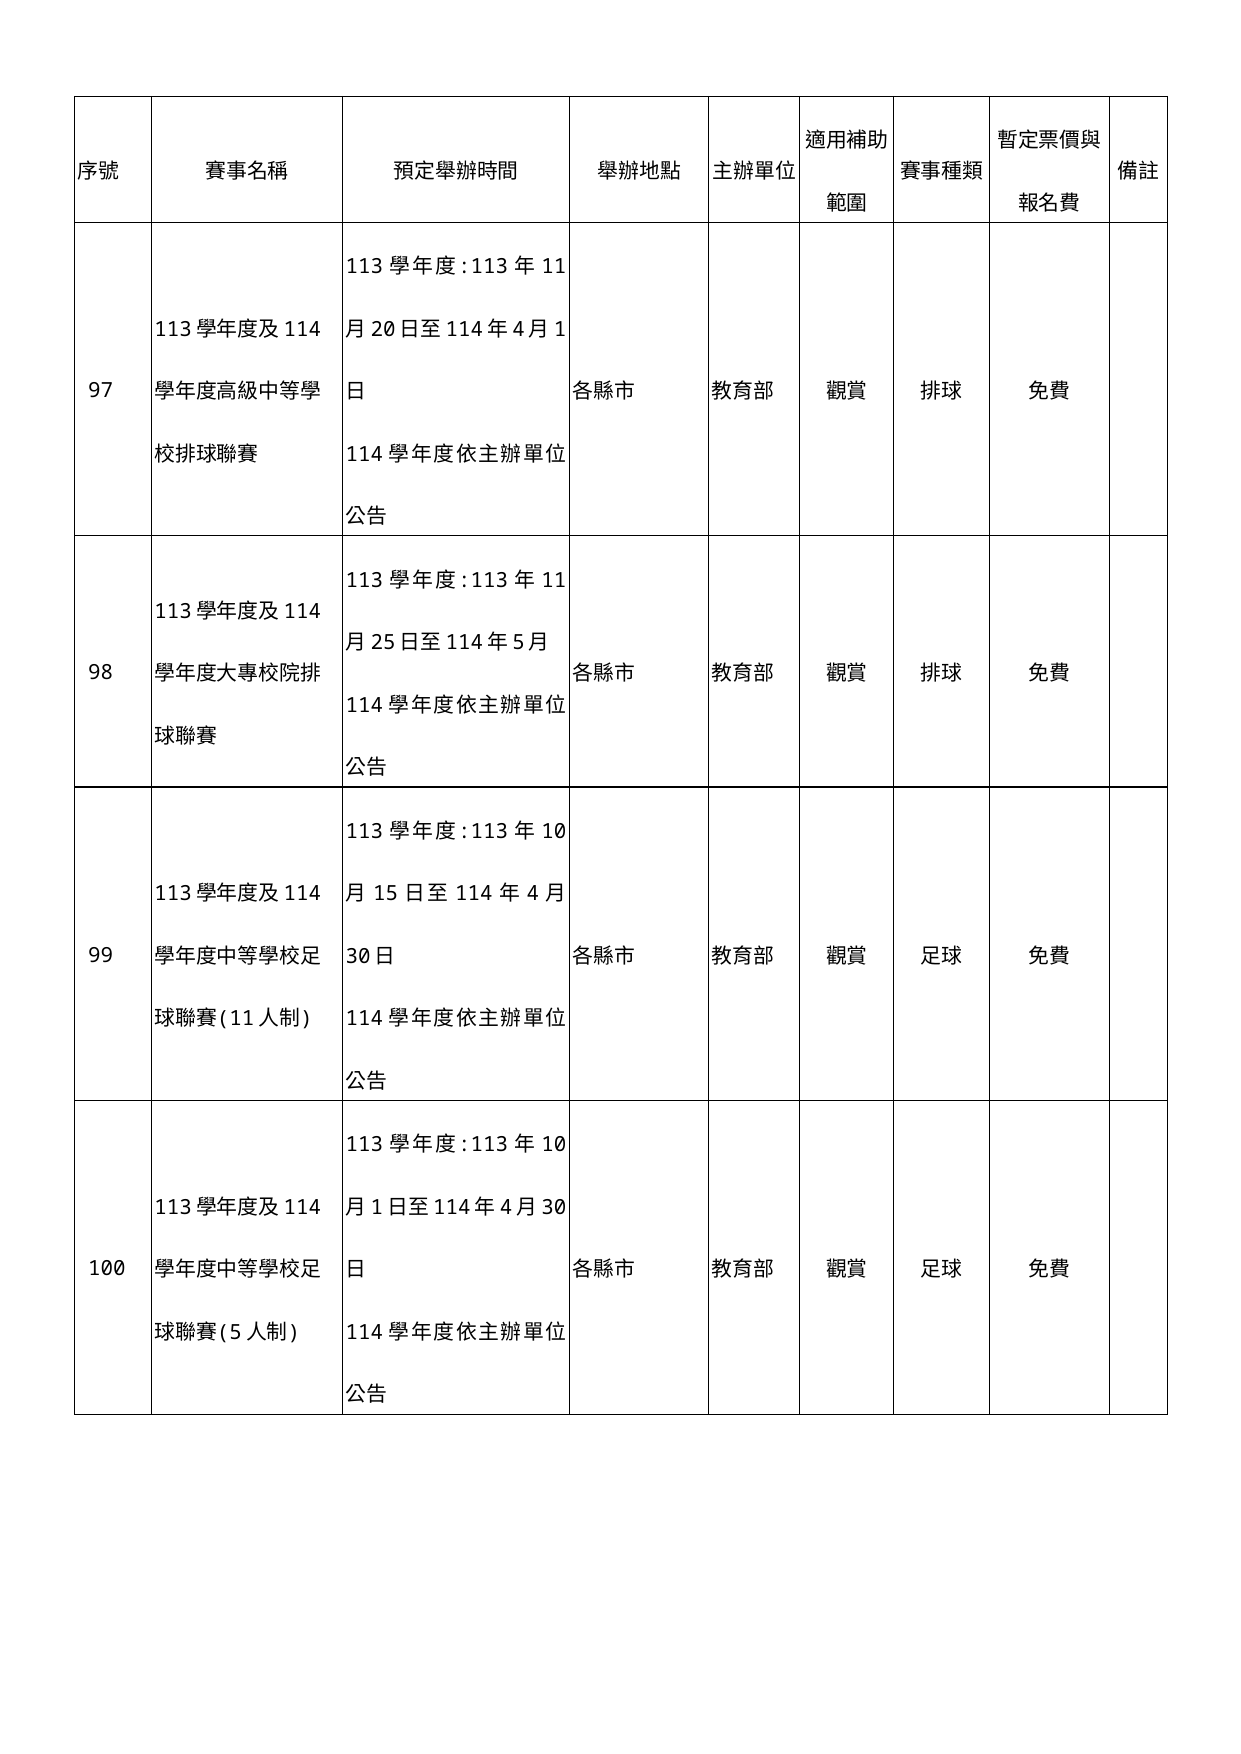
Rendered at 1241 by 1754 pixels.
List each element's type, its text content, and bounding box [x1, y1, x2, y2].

table_cell 免費 [990, 223, 1109, 535]
table_cell [75, 223, 151, 535]
table_cell 足球 [894, 1101, 989, 1413]
table_header 暫定票價與報名費 [990, 97, 1109, 222]
table_cell 教育部 [709, 536, 799, 786]
table_header 賽事名稱 [152, 97, 342, 222]
table_cell 113學年度及114學年度中等學校足球聯賽(11人制) [152, 788, 342, 1100]
table_cell 免費 [990, 788, 1109, 1100]
table_cell 排球 [894, 536, 989, 786]
table_cell 觀賞 [800, 536, 893, 786]
table_cell [75, 788, 151, 1100]
table_cell [1110, 1101, 1167, 1413]
table_cell 113學年度及114學年度高級中等學校排球聯賽 [152, 223, 342, 535]
table_cell [1110, 223, 1167, 535]
table_header 舉辦地點 [570, 97, 708, 222]
table_cell 觀賞 [800, 1101, 893, 1413]
table_cell 免費 [990, 1101, 1109, 1413]
table_header 預定舉辦時間 [343, 97, 569, 222]
table_cell 教育部 [709, 1101, 799, 1413]
table_cell 足球 [894, 788, 989, 1100]
table_cell 觀賞 [800, 788, 893, 1100]
table_cell 免費 [990, 536, 1109, 786]
table_cell [75, 536, 151, 786]
table_header 適用補助範圍 [800, 97, 893, 222]
table_cell [1110, 788, 1167, 1100]
table_cell 教育部 [709, 223, 799, 535]
table_cell 各縣市 [570, 1101, 708, 1413]
table_header 備註 [1110, 97, 1167, 222]
table_header 主辦單位 [709, 97, 799, 222]
table_cell 113學年度及114學年度中等學校足球聯賽(5人制) [152, 1101, 342, 1413]
table_cell 教育部 [709, 788, 799, 1100]
table_cell 113學年度及114學年度大專校院排球聯賽 [152, 536, 342, 786]
table_cell 113學年度:113年10月1日至114年4月30日 114學年度依主辦單位公告 [343, 1101, 569, 1413]
table_cell [1110, 536, 1167, 786]
table_cell 各縣市 [570, 536, 708, 786]
table_header 賽事種類 [894, 97, 989, 222]
table_header 序號 [75, 97, 151, 222]
table_cell 113學年度:113年10月15日至114年4月30日 114學年度依主辦單位公告 [343, 788, 569, 1100]
table_cell [75, 1101, 151, 1413]
table_cell 排球 [894, 223, 989, 535]
table_cell 113學年度:113年11月20日至114年4月1日 114學年度依主辦單位公告 [343, 223, 569, 535]
table_cell 各縣市 [570, 788, 708, 1100]
table_cell 觀賞 [800, 223, 893, 535]
table_cell 各縣市 [570, 223, 708, 535]
table_cell 113學年度:113年11月25日至114年5月 114學年度依主辦單位公告 [343, 536, 569, 786]
